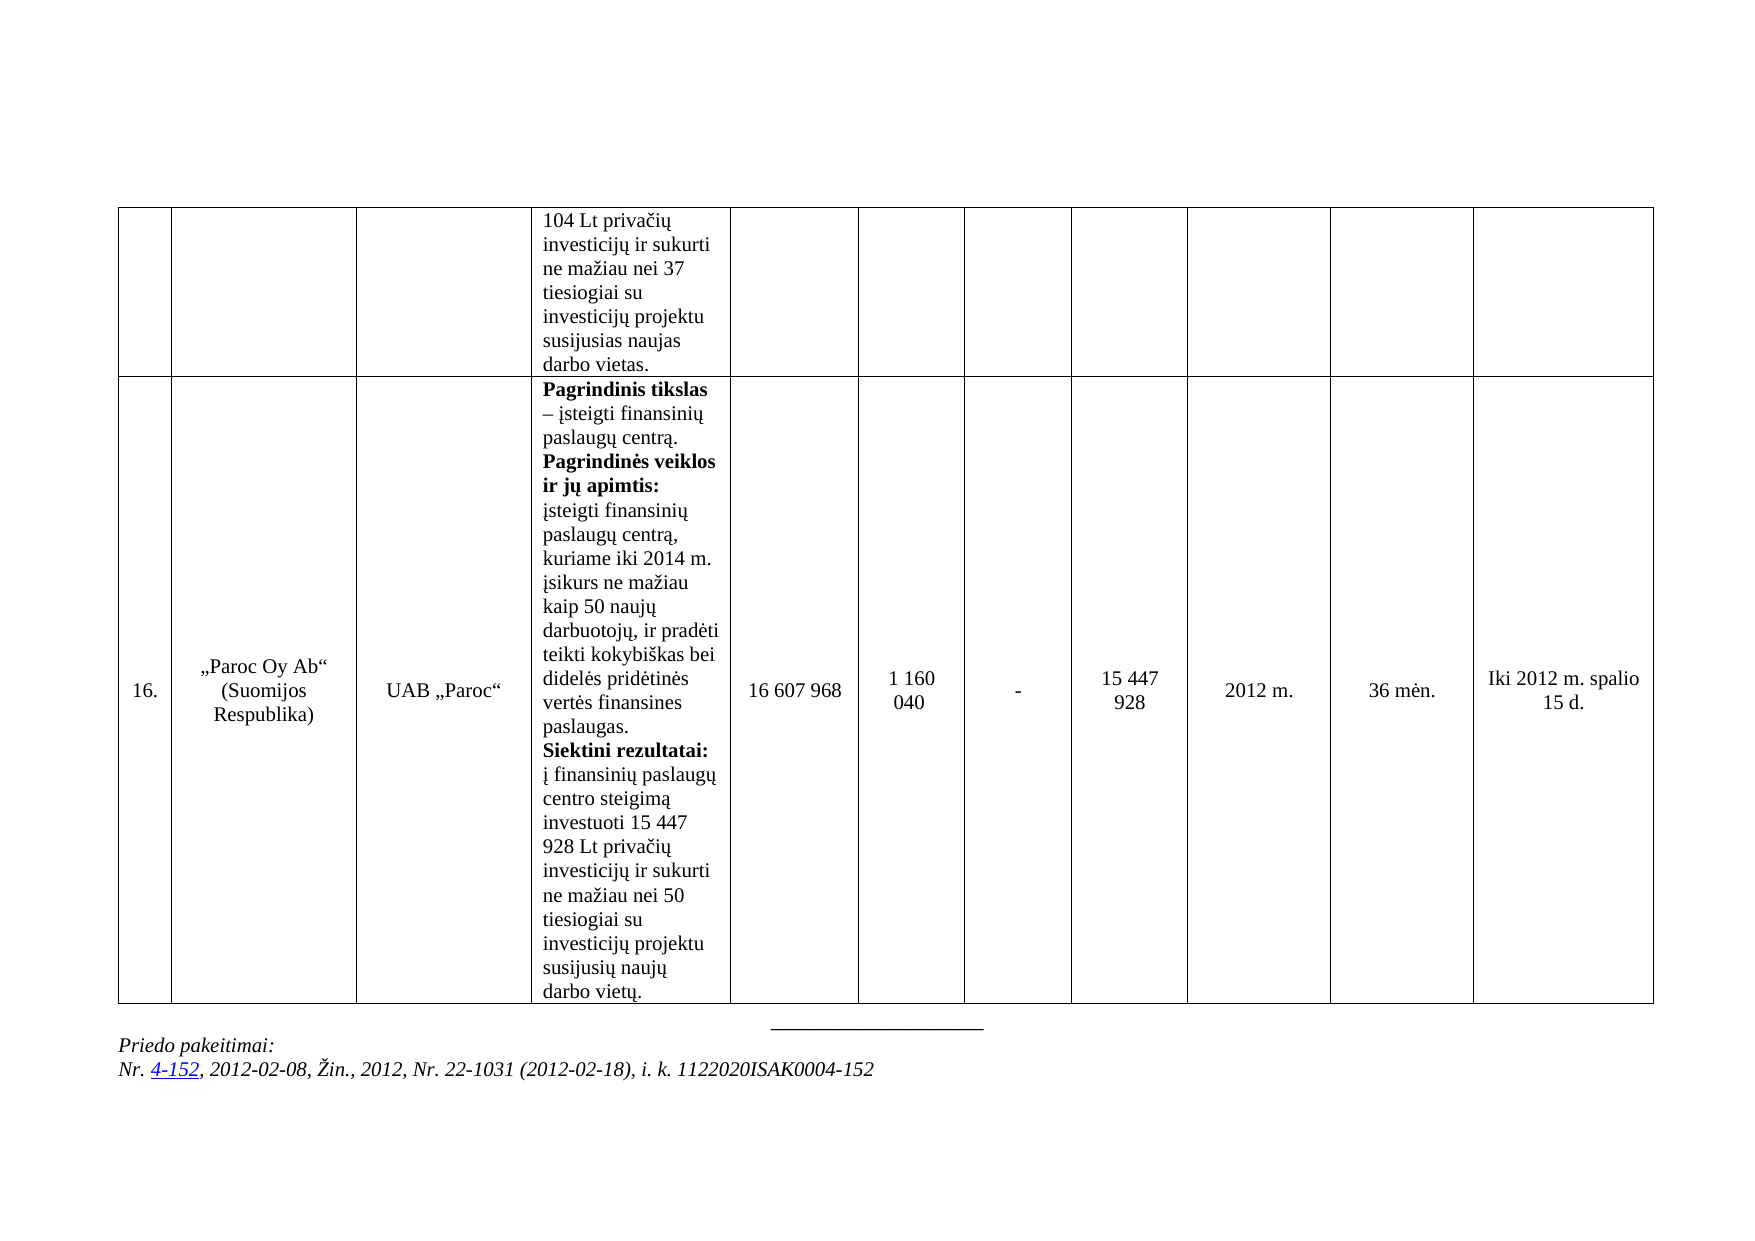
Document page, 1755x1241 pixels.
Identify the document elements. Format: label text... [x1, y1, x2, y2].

table_cell - [965, 377, 1071, 1003]
table_cell 16. [119, 377, 171, 1003]
table_cell [1474, 208, 1653, 376]
table_cell 2012 m. [1188, 377, 1330, 1003]
table_cell 104 Lt privačių investicijų ir sukurti ne mažiau nei 37 tiesiogiai su investicijų projektu susijusias naujas darbo vietas. [532, 208, 730, 376]
table_cell [731, 208, 858, 376]
table_cell 36 mėn. [1331, 377, 1473, 1003]
text Priedo pakeitimai: [118, 1033, 1636, 1057]
table_cell [172, 208, 356, 376]
table_cell [1331, 208, 1473, 376]
text Nr. 4-152, 2012-02-08, Žin., 2012, Nr. 22-1031 (2012-02-18), i. k. 1122020ISAK0004-152 [118, 1057, 1636, 1081]
table_cell [1072, 208, 1187, 376]
table_cell - [965, 208, 1071, 376]
table_cell Pagrindinis tikslas – įsteigti finansinių paslaugų centrą. Pagrindinės veiklos ir jų apimtis: įsteigti finansinių paslaugų centrą, kuriame iki 2014 m. įsikurs ne mažiau kaip 50 naujų darbuotojų, ir pradėti teikti kokybiškas bei didelės pridėtinės vertės finansines paslaugas. Siektini rezultatai: į finansinių paslaugų centro steigimą investuoti 15 447 928 Lt privačių investicijų ir sukurti ne mažiau nei 50 tiesiogiai su investicijų projektu susijusių naujų darbo vietų. [532, 377, 730, 1003]
table_cell UAB „Paroc“ [357, 377, 531, 1003]
table_cell Iki 2012 m. spalio 15 d. [1474, 377, 1653, 1003]
table_cell [119, 208, 171, 376]
table_cell [859, 208, 964, 376]
table_cell „Paroc Oy Ab“ (Suomijos Respublika) [172, 377, 356, 1003]
table_cell 15 447 928 [1072, 377, 1187, 1003]
table_cell [1188, 208, 1330, 376]
text _________________ [118, 1004, 1636, 1033]
table_cell 1 160 040 [859, 377, 964, 1003]
table_cell [357, 208, 531, 376]
table_cell 16 607 968 [731, 377, 858, 1003]
